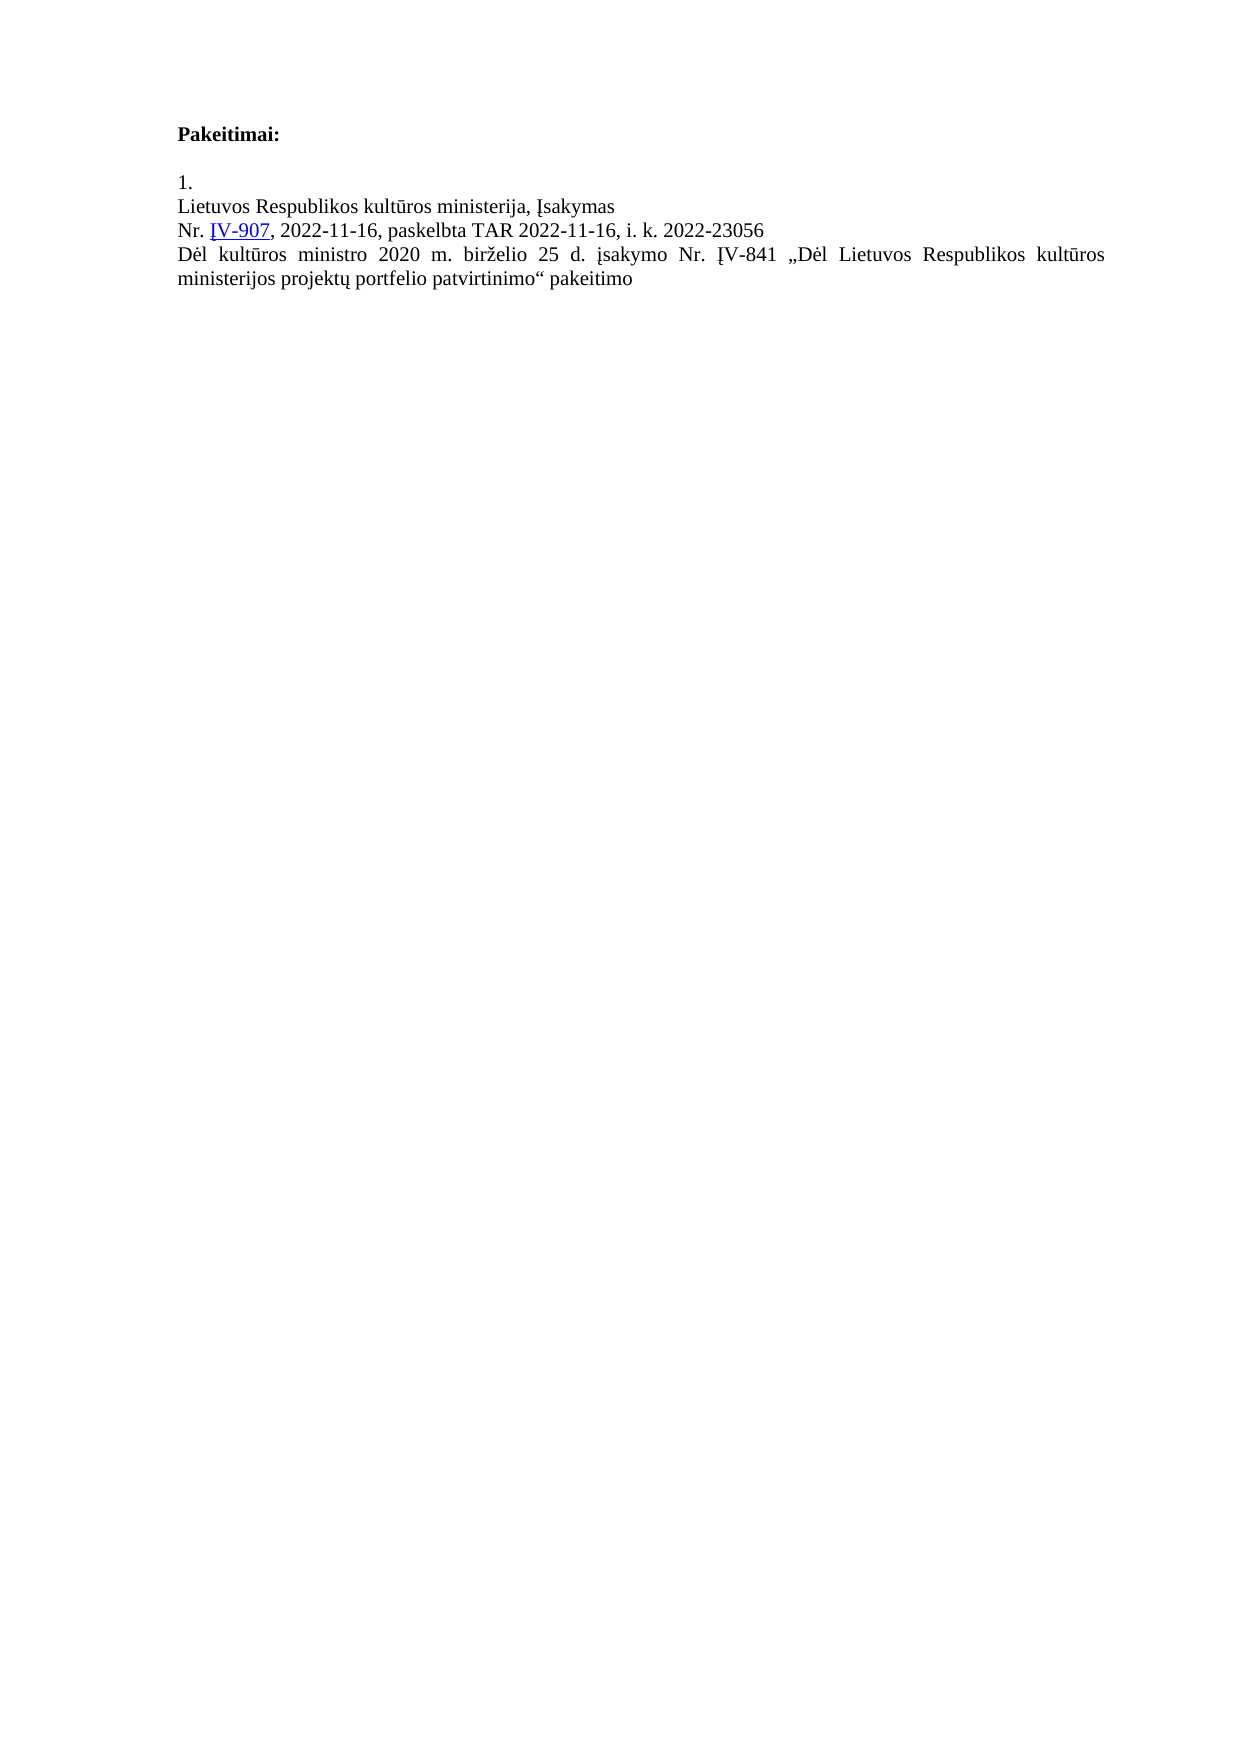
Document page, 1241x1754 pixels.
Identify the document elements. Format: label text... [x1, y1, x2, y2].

text Lietuvos Respublikos kultūros ministerija, Įsakymas [177, 194, 1106, 218]
text Pakeitimai: [177, 122, 1106, 146]
text 1. [177, 170, 1106, 194]
text Nr. ĮV-907, 2022-11-16, paskelbta TAR 2022-11-16, i. k. 2022-23056 [177, 218, 1106, 242]
text Dėl kultūros ministro 2020 m. birželio 25 d. įsakymo Nr. ĮV-841 „Dėl Lietuvos Respublikos kultūros ministerijos projektų portfelio patvirtinimo“ pakeitimo [177, 242, 1106, 290]
